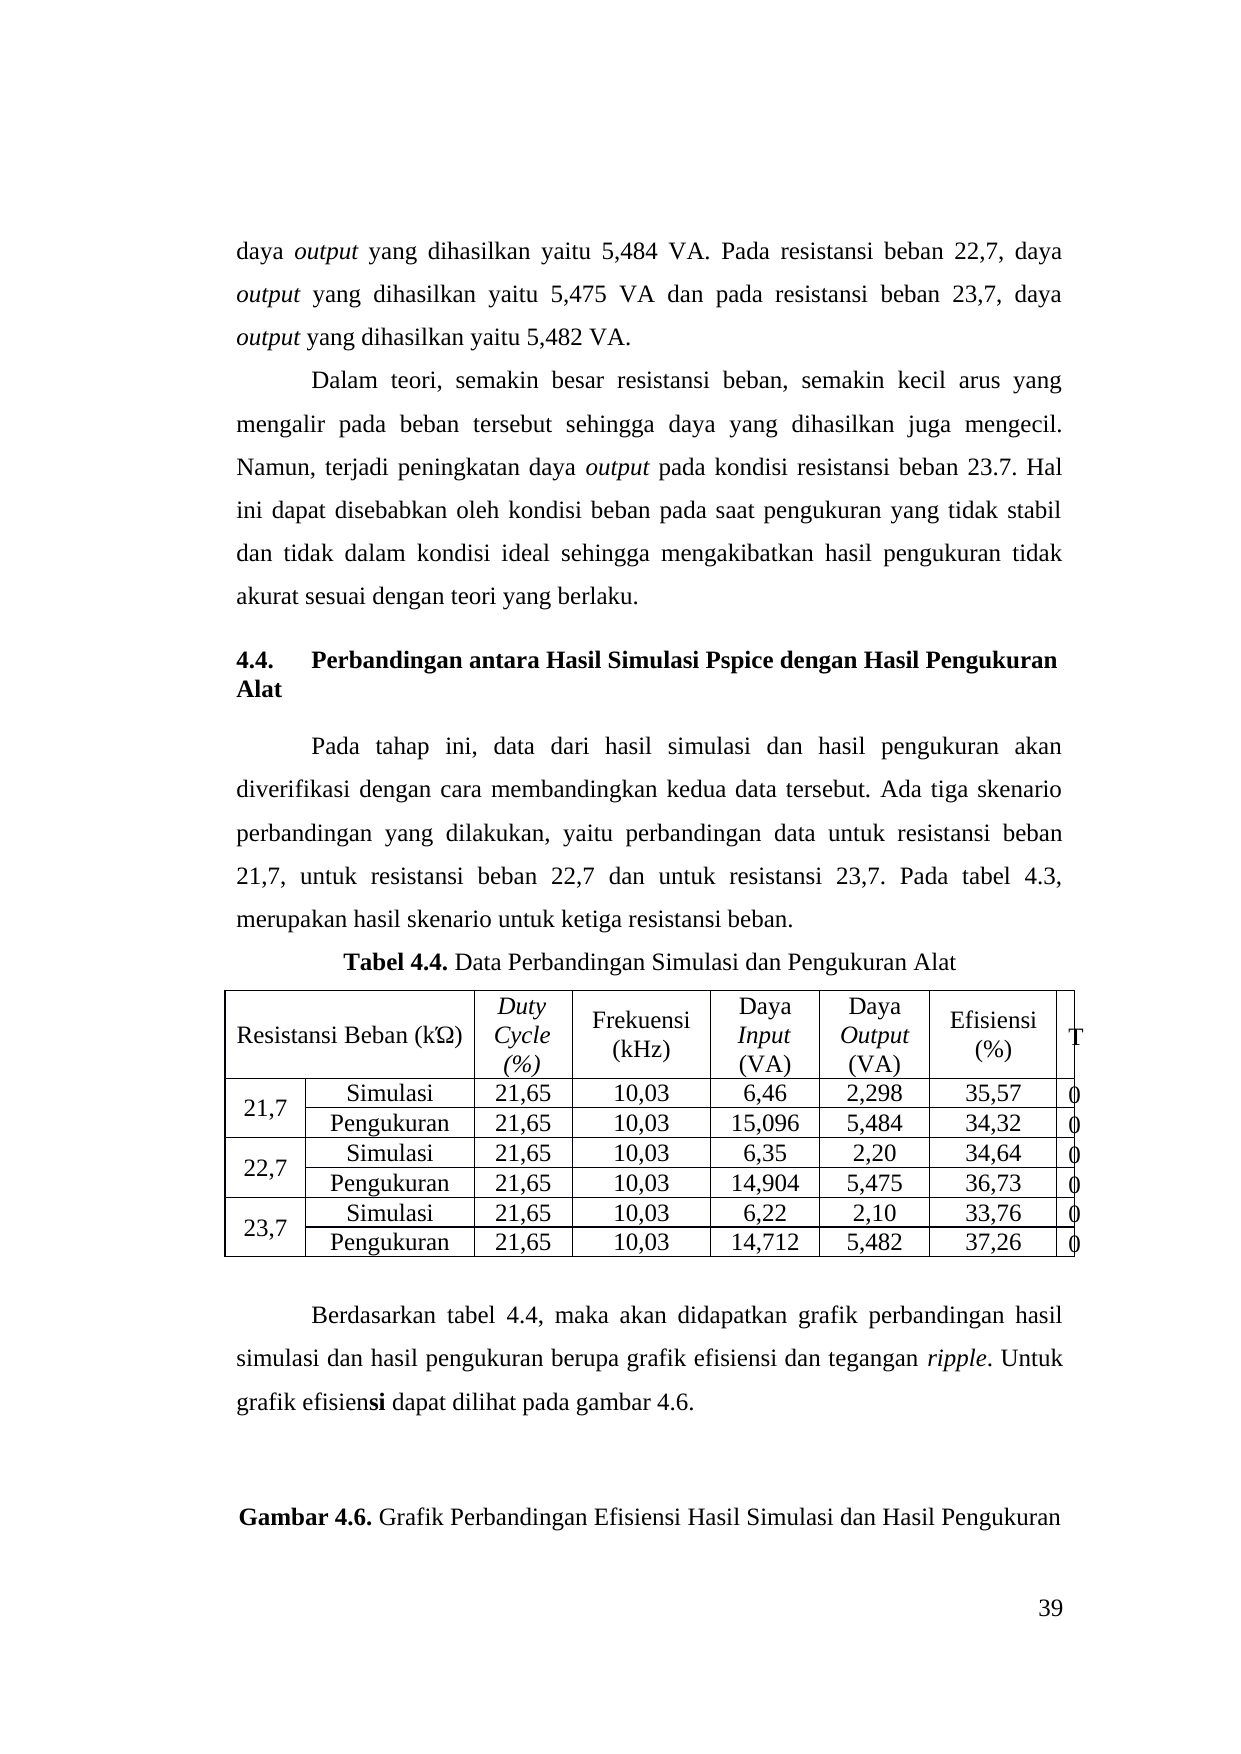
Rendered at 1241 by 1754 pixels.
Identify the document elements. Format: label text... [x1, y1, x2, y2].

table_cell 0,254 [1057, 1079, 1074, 1107]
table_header Daya Output (VA) [820, 991, 929, 1077]
table_cell 15,096 [711, 1108, 819, 1137]
table_cell 21,65 [475, 1168, 572, 1197]
table_cell 14,712 [711, 1228, 819, 1256]
table_header Frekuensi (kHz) [573, 991, 710, 1077]
table_cell 0,243 [1057, 1138, 1074, 1167]
table_cell 35,57 [930, 1079, 1056, 1107]
table_cell 0,237 [1057, 1228, 1074, 1256]
table_cell 10,03 [573, 1168, 710, 1197]
table_cell 21,65 [475, 1228, 572, 1256]
table_cell 10,03 [573, 1228, 710, 1256]
text Gambar 4.6. Grafik Perbandingan Efisiensi Hasil Simulasi dan Hasil Pengukuran [236, 1502, 1063, 1530]
table_cell 21,65 [475, 1138, 572, 1167]
table_cell 14,904 [711, 1168, 819, 1197]
table_header Resistansi Beban (kΏ) [226, 991, 474, 1077]
subtitle Perbandingan antara Hasil Simulasi Pspice dengan Hasil Pengukuran Alat [236, 645, 1063, 703]
table_cell 21,65 [475, 1198, 572, 1226]
table_cell 33,76 [930, 1198, 1056, 1226]
table_header Daya Input (VA) [711, 991, 819, 1077]
table_cell 21,7 [226, 1079, 305, 1137]
table_cell 2,20 [820, 1138, 929, 1167]
table_header Duty Cycle (%) [475, 991, 572, 1077]
table_cell 5,475 [820, 1168, 929, 1197]
text Pada tahap ini, data dari hasil simulasi dan hasil pengukuran akan diverifikasi dengan cara membandingkan kedua data tersebut. Ada tiga skenario perbandingan yang dilakukan, yaitu perbandingan data untuk resistansi beban 21,7, untuk resistansi beban 22,7 dan untuk resistansi 23,7. Pada tabel 4.3, merupakan hasil skenario untuk ketiga resistansi beban. [236, 731, 1063, 933]
table_cell 10,03 [573, 1138, 710, 1167]
table_cell Pengukuran [306, 1108, 474, 1137]
table_cell 2,298 [820, 1079, 929, 1107]
table_cell Pengukuran [306, 1168, 474, 1197]
table_cell 34,32 [930, 1108, 1056, 1137]
table_cell 6,46 [711, 1079, 819, 1107]
table_cell 6,22 [711, 1198, 819, 1226]
table_cell 21,65 [475, 1108, 572, 1137]
table_cell Simulasi [306, 1079, 474, 1107]
table_cell 36,73 [930, 1168, 1056, 1197]
table_cell 21,65 [475, 1079, 572, 1107]
table_cell 10,03 [573, 1108, 710, 1137]
table_cell Pengukuran [306, 1228, 474, 1256]
table_cell 0,233 [1057, 1198, 1074, 1226]
text daya output yang dihasilkan yaitu 5,484 VA. Pada resistansi beban 22,7, daya output yang dihasilkan yaitu 5,475 VA dan pada resistansi beban 23,7, daya output yang dihasilkan yaitu 5,482 VA. [236, 236, 1063, 351]
list Tabel 4.4. Data Perbandingan Simulasi dan Pengukuran Alat [236, 947, 1063, 976]
table_header Efisiensi (%) [930, 991, 1056, 1077]
table_cell 37,26 [930, 1228, 1056, 1256]
table_cell 5,482 [820, 1228, 929, 1256]
table_cell 23,7 [226, 1198, 305, 1256]
table_cell 5,484 [820, 1108, 929, 1137]
table_cell 0,257 [1057, 1108, 1074, 1137]
table_cell 10,03 [573, 1198, 710, 1226]
table_header Tegangan Ripple (%) [1057, 991, 1074, 1077]
table_cell 6,35 [711, 1138, 819, 1167]
table_cell 2,10 [820, 1198, 929, 1226]
table_cell 34,64 [930, 1138, 1056, 1167]
text Berdasarkan tabel 4.4, maka akan didapatkan grafik perbandingan hasil simulasi dan hasil pengukuran berupa grafik efisiensi dan tegangan ripple. Untuk grafik efisiensi dapat dilihat pada gambar 4.6. [236, 1300, 1063, 1415]
table_cell Simulasi [306, 1198, 474, 1226]
text Dalam teori, semakin besar resistansi beban, semakin kecil arus yang mengalir pada beban tersebut sehingga daya yang dihasilkan juga mengecil. Namun, terjadi peningkatan daya output pada kondisi resistansi beban 23.7. Hal ini dapat disebabkan oleh kondisi beban pada saat pengukuran yang tidak stabil dan tidak dalam kondisi ideal sehingga mengakibatkan hasil pengukuran tidak akurat sesuai dengan teori yang berlaku. [236, 366, 1063, 610]
table_cell Simulasi [306, 1138, 474, 1167]
table_cell 22,7 [226, 1138, 305, 1197]
table_cell 0,246 [1057, 1168, 1074, 1197]
table_cell 10,03 [573, 1079, 710, 1107]
